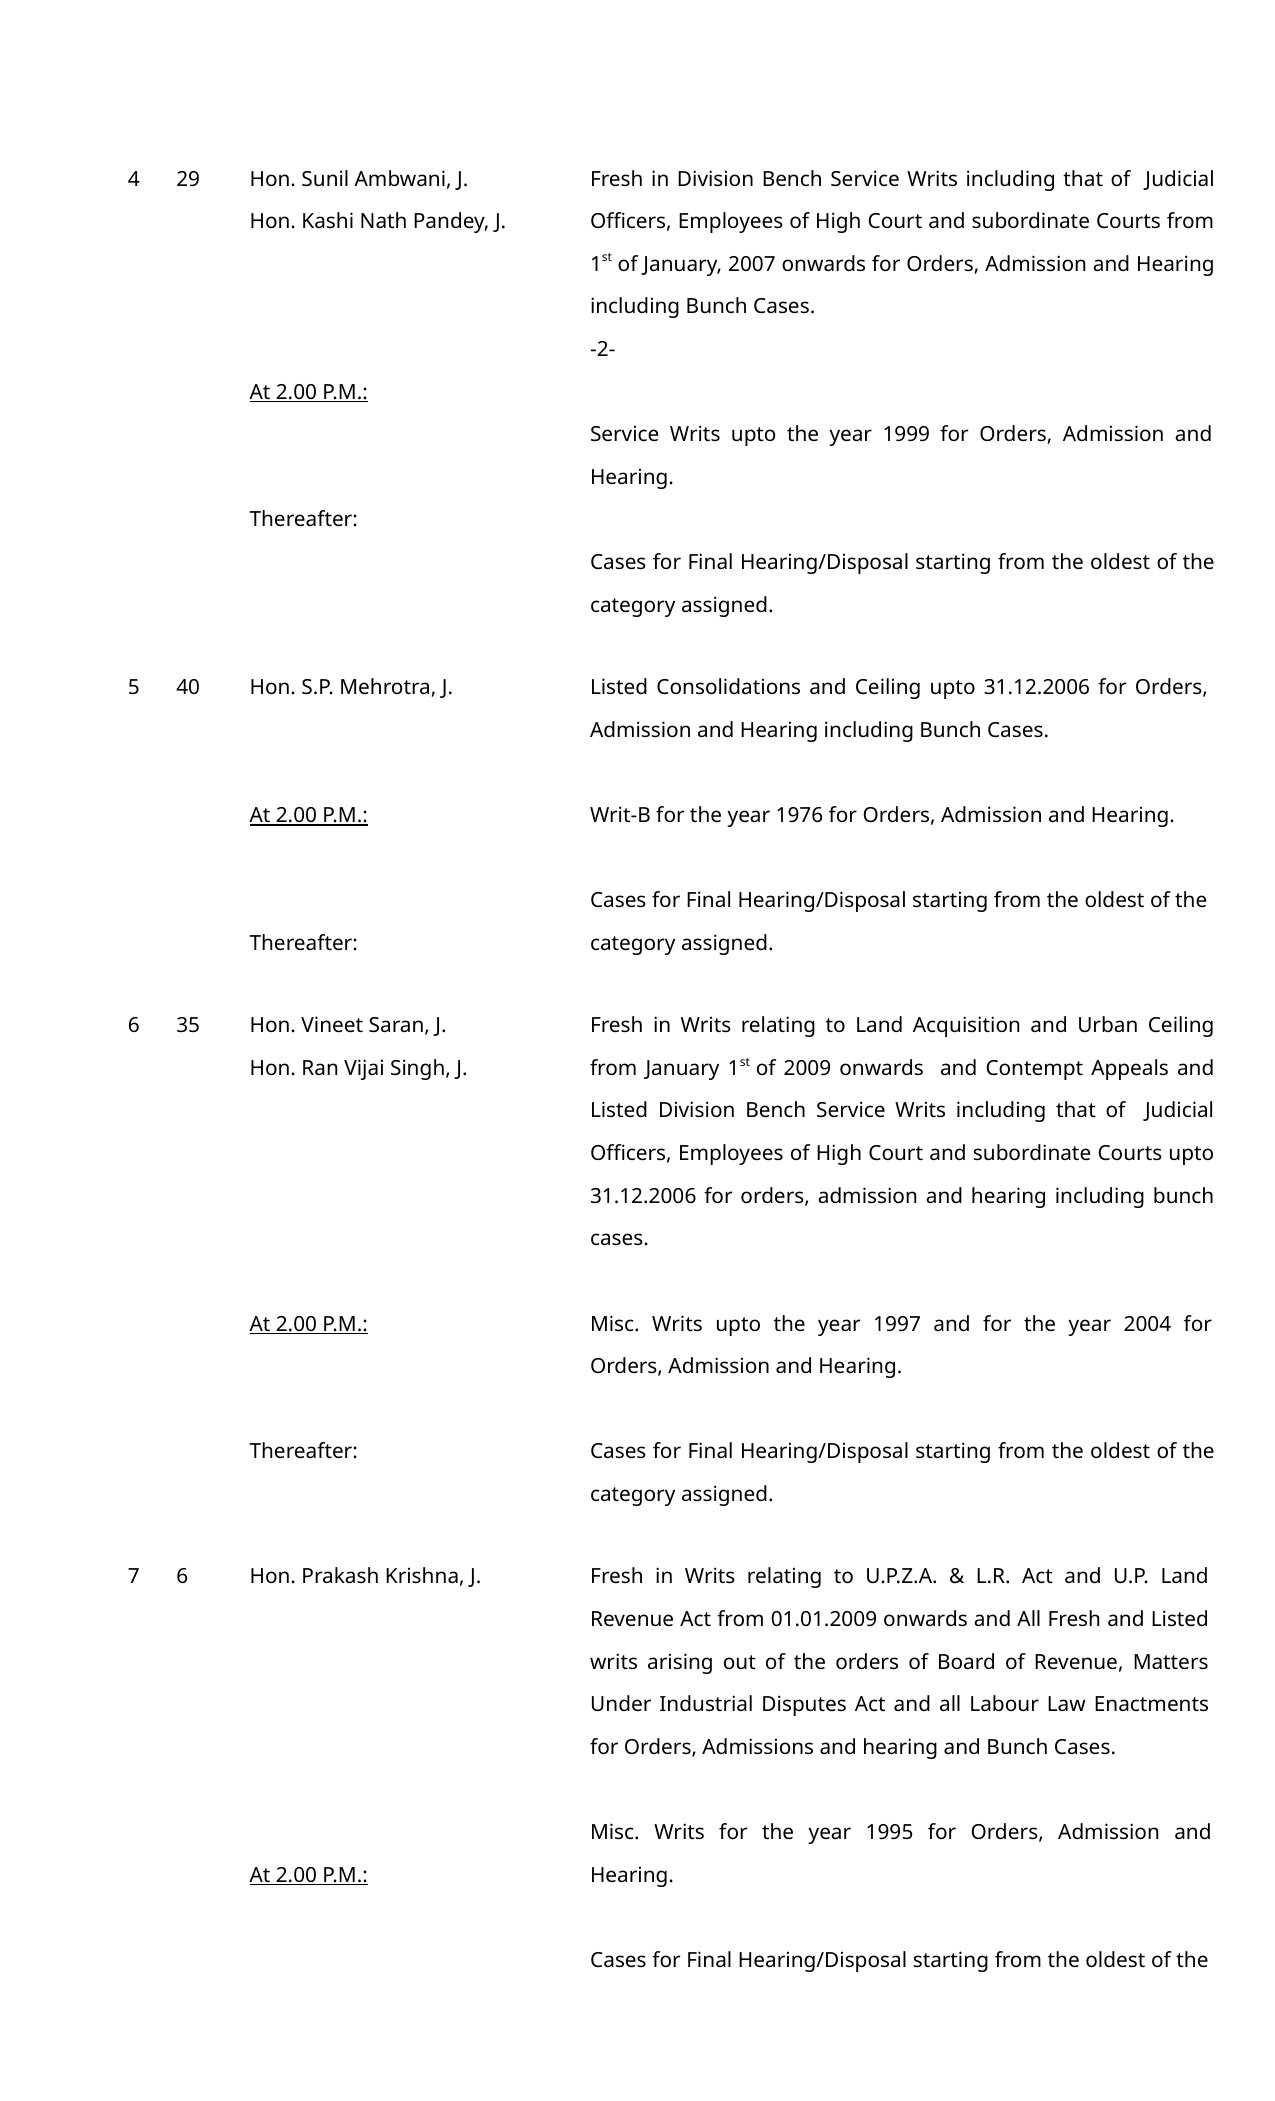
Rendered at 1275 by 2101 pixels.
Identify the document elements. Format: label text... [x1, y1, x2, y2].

table_cell 35 [170, 1005, 244, 1556]
table_cell Fresh in Writs relating to U.P.Z.A. & L.R. Act and U.P. Land Revenue Act from 01.01.2009 onwards and All Fresh and Listed writs arising out of the orders of Board of Revenue, Matters Under Industrial Disputes Act and all Labour Law Enactments for Orders, Admissions and hearing and Bunch Cases. Misc. Writs for the year 1995 for Orders, Admission and Hearing. Cases for Final Hearing/Disposal starting from the oldest of the [584, 1556, 1215, 1979]
table_cell Listed Consolidations and Ceiling upto 31.12.2006 for Orders, Admission and Hearing including Bunch Cases. Writ-B for the year 1976 for Orders, Admission and Hearing. Cases for Final Hearing/Disposal starting from the oldest of the category assigned. [584, 667, 1215, 1005]
table_cell [122, 118, 170, 158]
table_cell 6 [122, 1005, 170, 1556]
table_cell [244, 118, 584, 158]
table_cell Hon. Sunil Ambwani, J. Hon. Kashi Nath Pandey, J. At 2.00 P.M.: Thereafter: [244, 158, 584, 667]
table_cell 29 [170, 158, 244, 667]
table_cell Fresh in Division Bench Service Writs including that of Judicial Officers, Employees of High Court and subordinate Courts from 1st of January, 2007 onwards for Orders, Admission and Hearing including Bunch Cases. -2- Service Writs upto the year 1999 for Orders, Admission and Hearing. Cases for Final Hearing/Disposal starting from the oldest of the category assigned. [584, 158, 1215, 667]
table_cell 7 [122, 1556, 170, 1979]
table_cell Hon. Prakash Krishna, J. At 2.00 P.M.: [244, 1556, 584, 1979]
table_cell Hon. S.P. Mehrotra, J. At 2.00 P.M.: Thereafter: [244, 667, 584, 1005]
table_cell Hon. Vineet Saran, J. Hon. Ran Vijai Singh, J. At 2.00 P.M.: Thereafter: [244, 1005, 584, 1556]
table_cell 4 [122, 158, 170, 667]
table_cell [584, 118, 1215, 158]
table_cell 5 [122, 667, 170, 1005]
table_cell [170, 118, 244, 158]
table_cell Fresh in Writs relating to Land Acquisition and Urban Ceiling from January 1st of 2009 onwards and Contempt Appeals and Listed Division Bench Service Writs including that of Judicial Officers, Employees of High Court and subordinate Courts upto 31.12.2006 for orders, admission and hearing including bunch cases. Misc. Writs upto the year 1997 and for the year 2004 for Orders, Admission and Hearing. Cases for Final Hearing/Disposal starting from the oldest of the category assigned. [584, 1005, 1215, 1556]
table_cell 6 [170, 1556, 244, 1979]
table_cell 40 [170, 667, 244, 1005]
